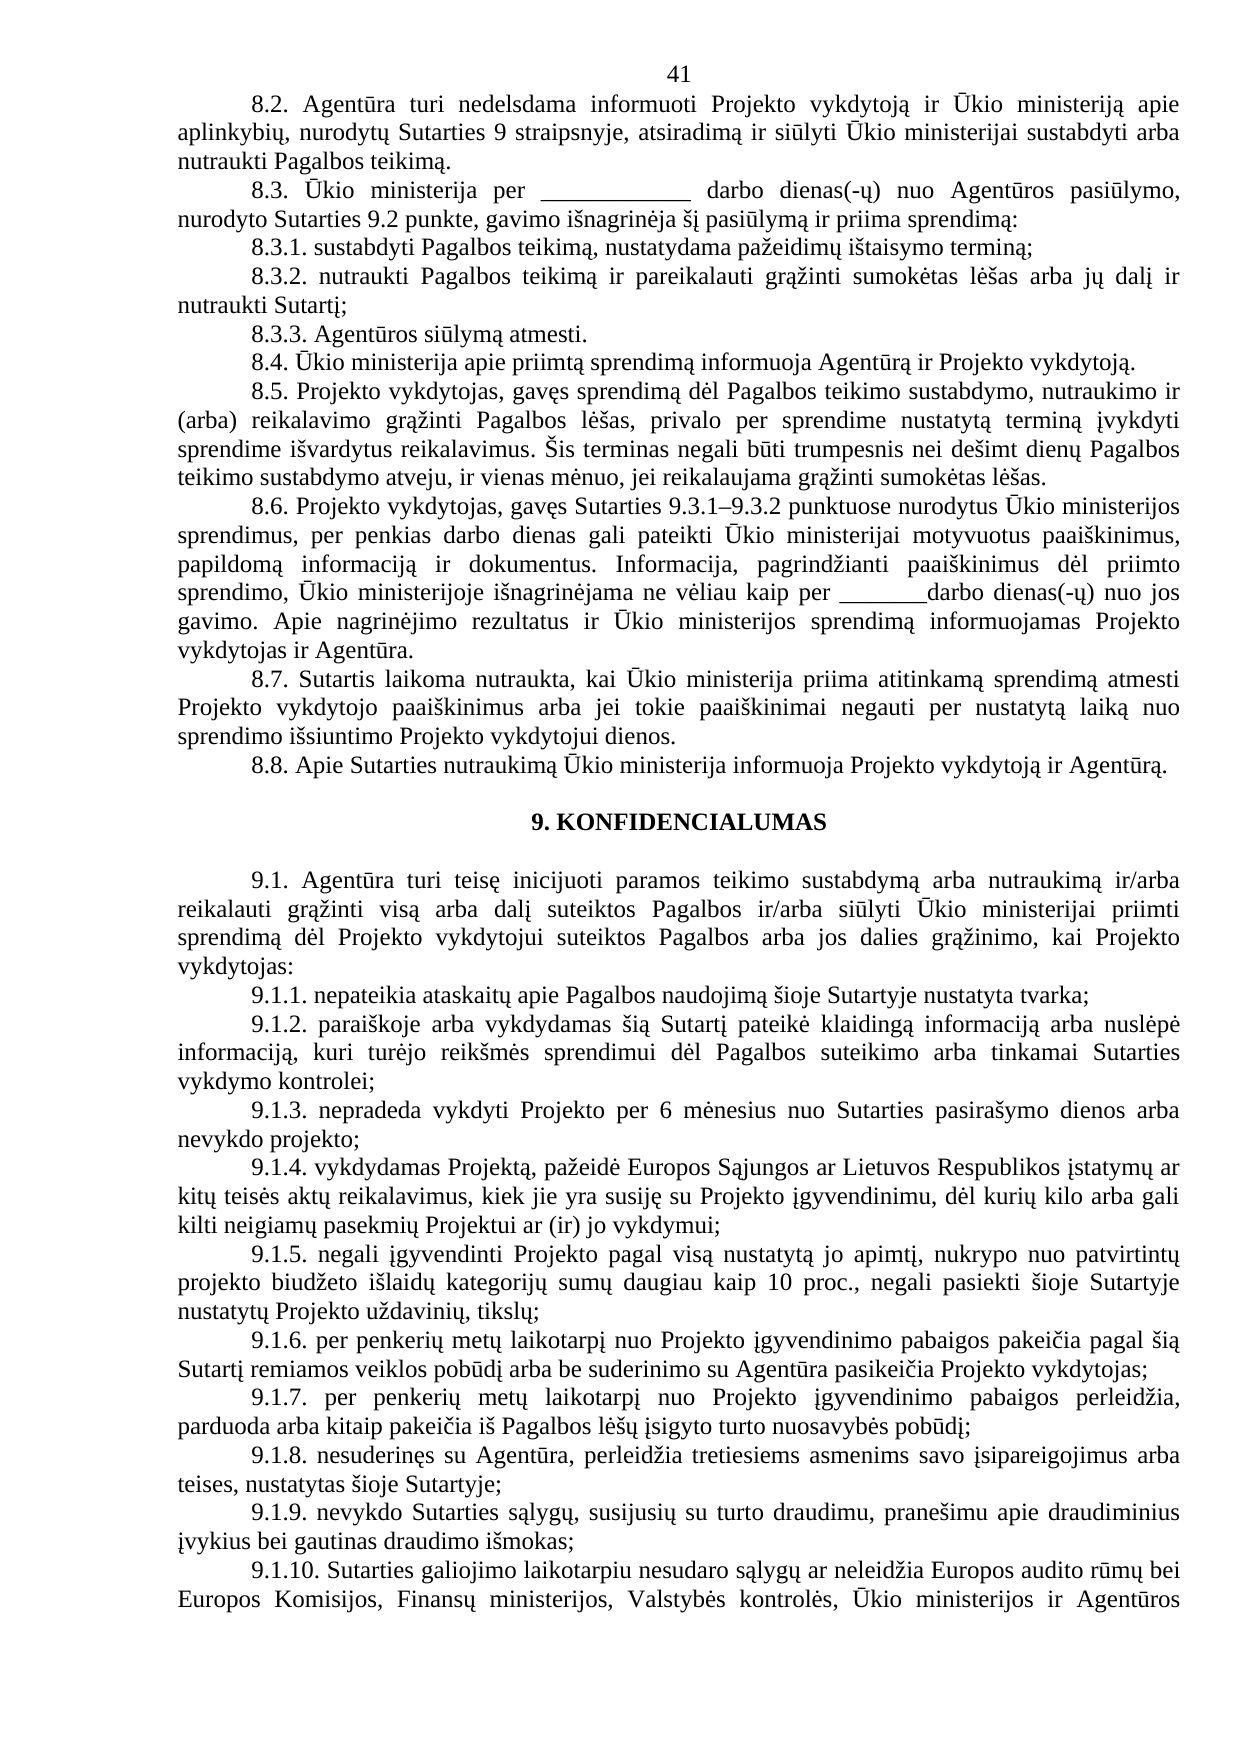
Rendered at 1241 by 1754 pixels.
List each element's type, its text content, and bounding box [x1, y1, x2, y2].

text 8.4. Ūkio ministerija apie priimtą sprendimą informuoja Agentūrą ir Projekto vykdytoją. [177, 347, 1181, 376]
text 8.2. Agentūra turi nedelsdama informuoti Projekto vykdytoją ir Ūkio ministeriją apie aplinkybių, nurodytų Sutarties 9 straipsnyje, atsiradimą ir siūlyti Ūkio ministerijai sustabdyti arba nutraukti Pagalbos teikimą. [177, 89, 1181, 175]
text 8.3.3. Agentūros siūlymą atmesti. [177, 319, 1181, 347]
text 9.1. Agentūra turi teisę inicijuoti paramos teikimo sustabdymą arba nutraukimą ir/arba reikalauti grąžinti visą arba dalį suteiktos Pagalbos ir/arba siūlyti Ūkio ministerijai priimti sprendimą dėl Projekto vykdytojui suteiktos Pagalbos arba jos dalies grąžinimo, kai Projekto vykdytojas: [177, 865, 1181, 980]
text 8.5. Projekto vykdytojas, gavęs sprendimą dėl Pagalbos teikimo sustabdymo, nutraukimo ir (arba) reikalavimo grąžinti Pagalbos lėšas, privalo per sprendime nustatytą terminą įvykdyti sprendime išvardytus reikalavimus. Šis terminas negali būti trumpesnis nei dešimt dienų Pagalbos teikimo sustabdymo atveju, ir vienas mėnuo, jei reikalaujama grąžinti sumokėtas lėšas. [177, 376, 1181, 491]
text 8.6. Projekto vykdytojas, gavęs Sutarties 9.3.1–9.3.2 punktuose nurodytus Ūkio ministerijos sprendimus, per penkias darbo dienas gali pateikti Ūkio ministerijai motyvuotus paaiškinimus, papildomą informaciją ir dokumentus. Informacija, pagrindžianti paaiškinimus dėl priimto sprendimo, Ūkio ministerijoje išnagrinėjama ne vėliau kaip per _______darbo dienas(-ų) nuo jos gavimo. Apie nagrinėjimo rezultatus ir Ūkio ministerijos sprendimą informuojamas Projekto vykdytojas ir Agentūra. [177, 491, 1181, 664]
text 8.7. Sutartis laikoma nutraukta, kai Ūkio ministerija priima atitinkamą sprendimą atmesti Projekto vykdytojo paaiškinimus arba jei tokie paaiškinimai negauti per nustatytą laiką nuo sprendimo išsiuntimo Projekto vykdytojui dienos. [177, 664, 1181, 750]
text 9.1.7. per penkerių metų laikotarpį nuo Projekto įgyvendinimo pabaigos perleidžia, parduoda arba kitaip pakeičia iš Pagalbos lėšų įsigyto turto nuosavybės pobūdį; [177, 1382, 1181, 1440]
text 9.1.1. nepateikia ataskaitų apie Pagalbos naudojimą šioje Sutartyje nustatyta tvarka; [177, 980, 1181, 1009]
text 9.1.10. Sutarties galiojimo laikotarpiu nesudaro sąlygų ar neleidžia Europos audito rūmų bei Europos Komisijos, Finansų ministerijos, Valstybės kontrolės, Ūkio ministerijos ir Agentūros [177, 1555, 1181, 1612]
text 9.1.4. vykdydamas Projektą, pažeidė Europos Sąjungos ar Lietuvos Respublikos įstatymų ar kitų teisės aktų reikalavimus, kiek jie yra susiję su Projekto įgyvendinimu, dėl kurių kilo arba gali kilti neigiamų pasekmių Projektui ar (ir) jo vykdymui; [177, 1152, 1181, 1239]
text 9.1.2. paraiškoje arba vykdydamas šią Sutartį pateikė klaidingą informaciją arba nuslėpė informaciją, kuri turėjo reikšmės sprendimui dėl Pagalbos suteikimo arba tinkamai Sutarties vykdymo kontrolei; [177, 1009, 1181, 1095]
text 8.8. Apie Sutarties nutraukimą Ūkio ministerija informuoja Projekto vykdytoją ir Agentūrą. [177, 750, 1181, 779]
text 9.1.8. nesuderinęs su Agentūra, perleidžia tretiesiems asmenims savo įsipareigojimus arba teises, nustatytas šioje Sutartyje; [177, 1440, 1181, 1497]
text 8.3.1. sustabdyti Pagalbos teikimą, nustatydama pažeidimų ištaisymo terminą; [177, 232, 1181, 261]
text 8.3.2. nutraukti Pagalbos teikimą ir pareikalauti grąžinti sumokėtas lėšas arba jų dalį ir nutraukti Sutartį; [177, 261, 1181, 319]
text 8.3. Ūkio ministerija per ____________ darbo dienas(-ų) nuo Agentūros pasiūlymo, nurodyto Sutarties 9.2 punkte, gavimo išnagrinėja šį pasiūlymą ir priima sprendimą: [177, 175, 1181, 232]
text 9.1.5. negali įgyvendinti Projekto pagal visą nustatytą jo apimtį, nukrypo nuo patvirtintų projekto biudžeto išlaidų kategorijų sumų daugiau kaip 10 proc., negali pasiekti šioje Sutartyje nustatytų Projekto uždavinių, tikslų; [177, 1239, 1181, 1325]
text 9. KONFIDENCIALUMAS [177, 807, 1181, 836]
text 9.1.9. nevykdo Sutarties sąlygų, susijusių su turto draudimu, pranešimu apie draudiminius įvykius bei gautinas draudimo išmokas; [177, 1497, 1181, 1555]
text 9.1.6. per penkerių metų laikotarpį nuo Projekto įgyvendinimo pabaigos pakeičia pagal šią Sutartį remiamos veiklos pobūdį arba be suderinimo su Agentūra pasikeičia Projekto vykdytojas; [177, 1325, 1181, 1382]
text 9.1.3. nepradeda vykdyti Projekto per 6 mėnesius nuo Sutarties pasirašymo dienos arba nevykdo projekto; [177, 1095, 1181, 1152]
